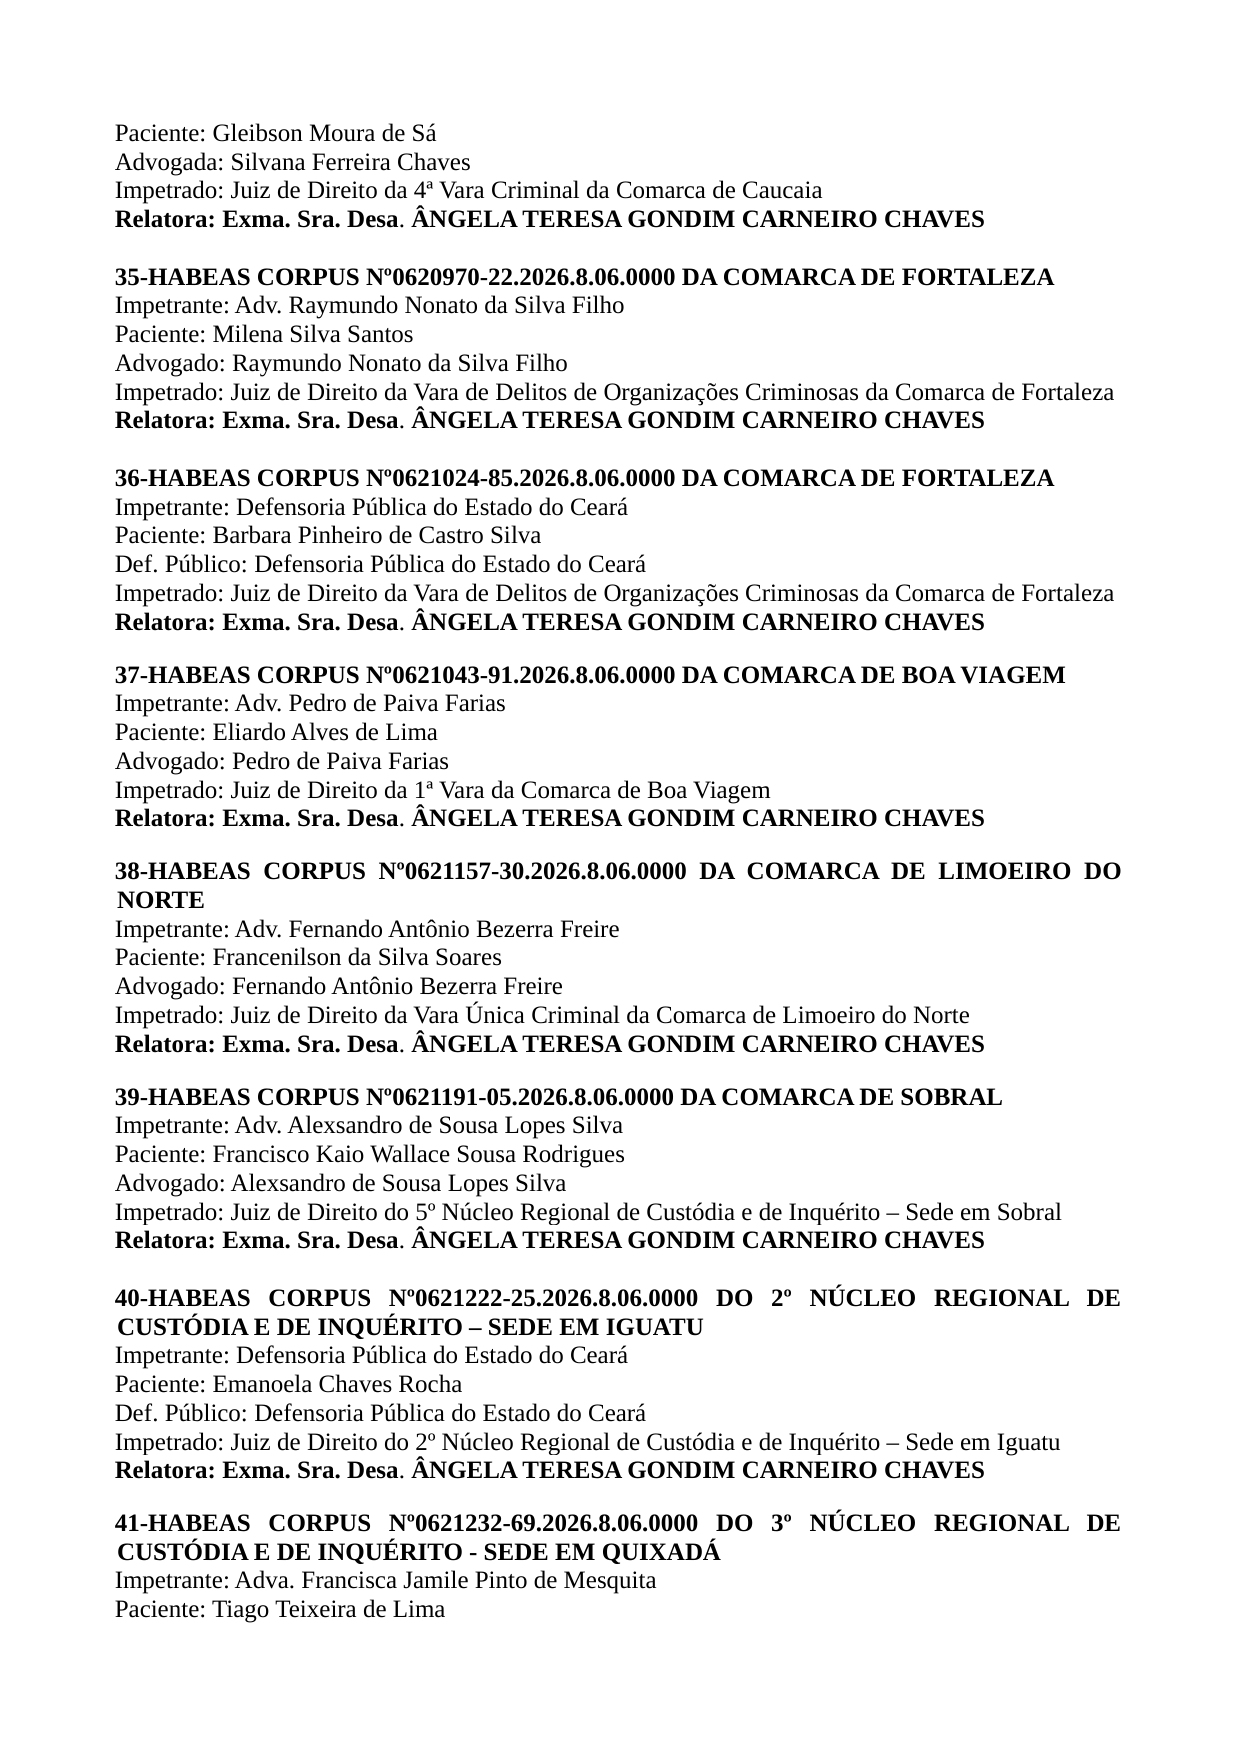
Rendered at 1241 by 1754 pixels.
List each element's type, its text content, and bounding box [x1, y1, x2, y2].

text Impetrado: Juiz de Direito da 4ª Vara Criminal da Comarca de Caucaia [114, 176, 1122, 204]
text Advogado: Alexsandro de Sousa Lopes Silva [114, 1168, 1122, 1197]
text Impetrante: Adva. Francisca Jamile Pinto de Mesquita [114, 1566, 1122, 1594]
text Paciente: Francenilson da Silva Soares [114, 942, 1122, 971]
text Paciente: Francisco Kaio Wallace Sousa Rodrigues [114, 1139, 1122, 1168]
text 36-HABEAS CORPUS Nº0621024-85.2026.8.06.0000 DA COMARCA DE FORTALEZA [114, 463, 1122, 492]
text Impetrado: Juiz de Direito da Vara Única Criminal da Comarca de Limoeiro do Norte [114, 1000, 1122, 1029]
text Paciente: Tiago Teixeira de Lima [114, 1594, 1122, 1623]
text Impetrado: Juiz de Direito da Vara de Delitos de Organizações Criminosas da Comarca de Fortaleza [114, 578, 1122, 607]
text Paciente: Barbara Pinheiro de Castro Silva [114, 521, 1122, 549]
text Relatora: Exma. Sra. Desa. ÂNGELA TERESA GONDIM CARNEIRO CHAVES [114, 204, 1122, 233]
text Advogado: Fernando Antônio Bezerra Freire [114, 971, 1122, 1000]
text 35-HABEAS CORPUS Nº0620970-22.2026.8.06.0000 DA COMARCA DE FORTALEZA [114, 262, 1122, 291]
text 40-HABEAS CORPUS Nº0621222-25.2026.8.06.0000 DO 2º NÚCLEO REGIONAL DE CUSTÓDIA E DE INQUÉRITO – SEDE EM IGUATU [114, 1283, 1122, 1340]
text Advogada: Silvana Ferreira Chaves [114, 147, 1122, 176]
text Paciente: Eliardo Alves de Lima [114, 717, 1122, 746]
text 38-HABEAS CORPUS Nº0621157-30.2026.8.06.0000 DA COMARCA DE LIMOEIRO DO NORTE [114, 856, 1122, 914]
text Impetrante: Adv. Fernando Antônio Bezerra Freire [114, 914, 1122, 942]
text 37-HABEAS CORPUS Nº0621043-91.2026.8.06.0000 DA COMARCA DE BOA VIAGEM [114, 660, 1122, 688]
text Impetrado: Juiz de Direito da 1ª Vara da Comarca de Boa Viagem [114, 775, 1122, 803]
text Impetrante: Defensoria Pública do Estado do Ceará [114, 1340, 1122, 1369]
text Relatora: Exma. Sra. Desa. ÂNGELA TERESA GONDIM CARNEIRO CHAVES [114, 1029, 1122, 1057]
text Relatora: Exma. Sra. Desa. ÂNGELA TERESA GONDIM CARNEIRO CHAVES [114, 803, 1122, 832]
text Impetrado: Juiz de Direito do 2º Núcleo Regional de Custódia e de Inquérito – Sede em Iguatu [114, 1427, 1122, 1455]
text Impetrado: Juiz de Direito da Vara de Delitos de Organizações Criminosas da Comarca de Fortaleza [114, 377, 1122, 406]
text Impetrado: Juiz de Direito do 5º Núcleo Regional de Custódia e de Inquérito – Sede em Sobral [114, 1197, 1122, 1225]
text Impetrante: Defensoria Pública do Estado do Ceará [114, 492, 1122, 521]
text Relatora: Exma. Sra. Desa. ÂNGELA TERESA GONDIM CARNEIRO CHAVES [114, 1225, 1122, 1254]
text Paciente: Emanoela Chaves Rocha [114, 1369, 1122, 1398]
text Impetrante: Adv. Pedro de Paiva Farias [114, 688, 1122, 717]
text Def. Público: Defensoria Pública do Estado do Ceará [114, 549, 1122, 578]
text Impetrante: Adv. Raymundo Nonato da Silva Filho [114, 291, 1122, 319]
text Advogado: Raymundo Nonato da Silva Filho [114, 348, 1122, 377]
text 39-HABEAS CORPUS Nº0621191-05.2026.8.06.0000 DA COMARCA DE SOBRAL [114, 1082, 1122, 1110]
text Paciente: Gleibson Moura de Sá [114, 118, 1122, 147]
text 41-HABEAS CORPUS Nº0621232-69.2026.8.06.0000 DO 3º NÚCLEO REGIONAL DE CUSTÓDIA E DE INQUÉRITO - SEDE EM QUIXADÁ [114, 1508, 1122, 1566]
text Relatora: Exma. Sra. Desa. ÂNGELA TERESA GONDIM CARNEIRO CHAVES [114, 406, 1122, 434]
text Advogado: Pedro de Paiva Farias [114, 746, 1122, 775]
text Relatora: Exma. Sra. Desa. ÂNGELA TERESA GONDIM CARNEIRO CHAVES [114, 1455, 1122, 1484]
text Def. Público: Defensoria Pública do Estado do Ceará [114, 1398, 1122, 1427]
text Paciente: Milena Silva Santos [114, 319, 1122, 348]
text Impetrante: Adv. Alexsandro de Sousa Lopes Silva [114, 1110, 1122, 1139]
text Relatora: Exma. Sra. Desa. ÂNGELA TERESA GONDIM CARNEIRO CHAVES [114, 607, 1122, 636]
